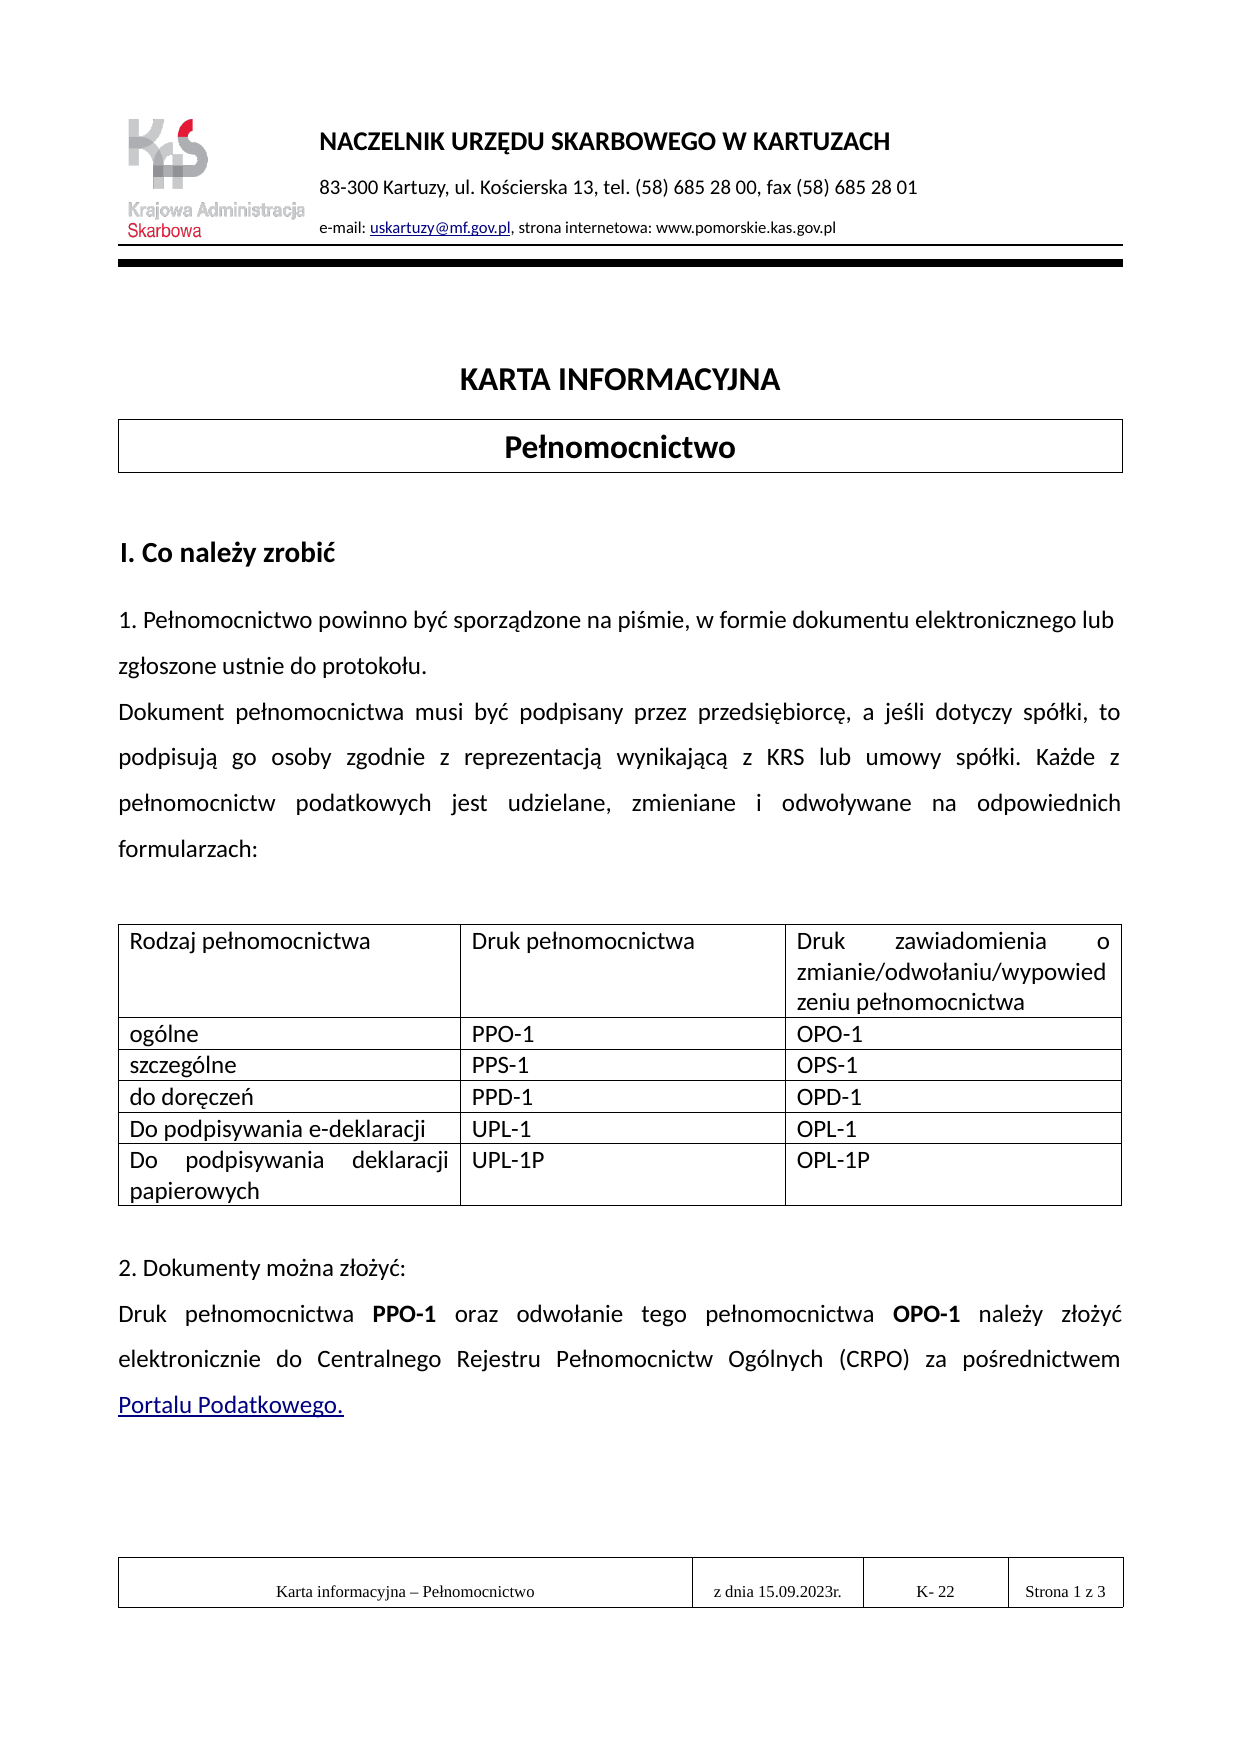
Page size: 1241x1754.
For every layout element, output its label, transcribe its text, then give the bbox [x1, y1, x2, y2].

table_header Rodzaj pełnomocnictwa [119, 925, 460, 1017]
table_header [118, 118, 313, 244]
table_header Pełnomocnictwo [119, 420, 1122, 472]
table_cell PPO-1 [461, 1018, 785, 1048]
table_cell PPD-1 [461, 1081, 785, 1112]
table_header Druk zawiadomienia o zmianie/odwołaniu/wypowiedzeniu pełnomocnictwa [786, 925, 1121, 1017]
text 2. Dokumenty można złożyć: [118, 1252, 1122, 1283]
table_cell UPL-1 [461, 1113, 785, 1143]
text Druk pełnomocnictwa PPO-1 oraz odwołanie tego pełnomocnictwa OPO-1 należy złożyć elektronicznie do Centralnego Rejestru Pełnomocnictw Ogólnych (CRPO) za pośrednictwem Portalu Podatkowego. [118, 1298, 1122, 1420]
table_cell UPL-1P [461, 1144, 785, 1205]
table_cell OPL-1 [786, 1113, 1121, 1143]
text 1. Pełnomocnictwo powinno być sporządzone na piśmie, w formie dokumentu elektronicznego lub zgłoszone ustnie do protokołu. [118, 604, 1122, 681]
table_header Druk pełnomocnictwa [461, 925, 785, 1017]
table_cell [118, 246, 313, 258]
text I. Co należy zrobić [120, 534, 1122, 570]
table_cell OPD-1 [786, 1081, 1121, 1112]
table_cell OPS-1 [786, 1050, 1121, 1080]
table_cell PPS-1 [461, 1050, 785, 1080]
table_cell Do podpisywania deklaracji papierowych [119, 1144, 460, 1205]
table_cell szczególne [119, 1050, 460, 1080]
table_cell do doręczeń [119, 1081, 460, 1112]
table_cell ogólne [119, 1018, 460, 1048]
table_cell OPL-1P [786, 1144, 1121, 1205]
table_cell Do podpisywania e-deklaracji [119, 1113, 460, 1143]
table_header NACZELNIK URZĘDU SKARBOWEGO W KARTUZACH 83-300 Kartuzy, ul. Kościerska 13, tel. (58) 685 28 00, fax (58) 685 28 01 e-mail: uskartuzy@mf.gov.pl, strona internetowa: www.pomorskie.kas.gov.pl [313, 118, 1123, 244]
text Dokument pełnomocnictwa musi być podpisany przez przedsiębiorcę, a jeśli dotyczy spółki, to podpisują go osoby zgodnie z reprezentacją wynikającą z KRS lub umowy spółki. Każde z pełnomocnictw podatkowych jest udzielane, zmieniane i odwoływane na odpowiednich formularzach: [118, 696, 1122, 863]
table_cell [313, 246, 1123, 258]
text KARTA INFORMACYJNA [118, 358, 1122, 399]
table_cell OPO-1 [786, 1018, 1121, 1048]
